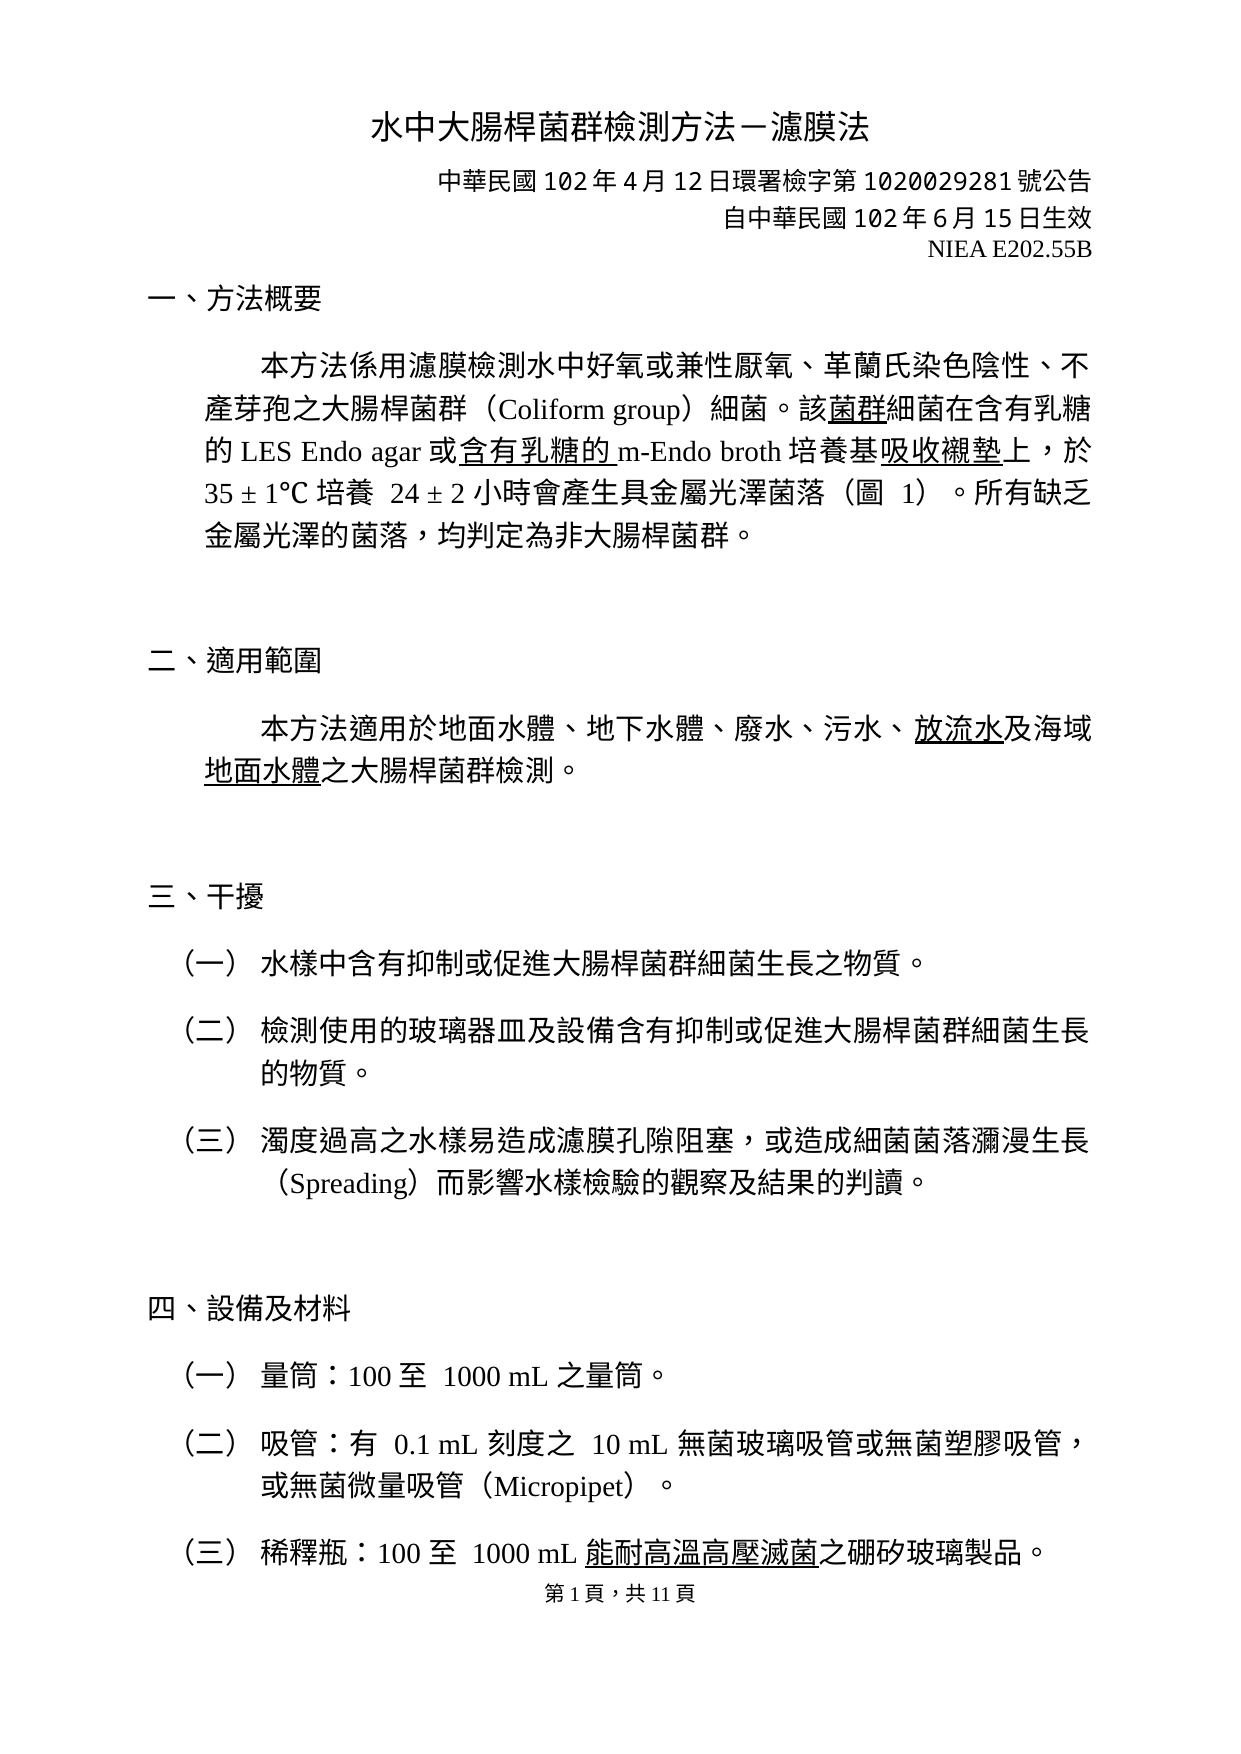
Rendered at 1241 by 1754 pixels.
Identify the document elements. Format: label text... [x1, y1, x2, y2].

text （二） 吸管：有 0.1 mL 刻度之 10 mL 無菌玻璃吸管或無菌塑膠吸管，或無菌微量吸管（Micropipet）。 [166, 1420, 1092, 1505]
text （三） 稀釋瓶：100 至 1000 mL 能耐高溫高壓滅菌之硼矽玻璃製品。 [166, 1530, 1092, 1572]
text 本方法係用濾膜檢測水中好氧或兼性厭氧、革蘭氏染色陰性、不產芽孢之大腸桿菌群（Coliform group）細菌。該菌群細菌在含有乳糖的LES Endo agar或含有乳糖的m-Endo broth培養基吸收襯墊上，於 35 ± 1℃ 培養 24 ± 2 小時會產生具金屬光澤菌落（圖 1）。所有缺乏金屬光澤的菌落，均判定為非大腸桿菌群。 [204, 343, 1092, 554]
subtitle 二、適用範圍 [148, 638, 1092, 680]
subtitle 水中大腸桿菌群檢測方法－濾膜法 [148, 101, 1092, 149]
text （二） 檢測使用的玻璃器皿及設備含有抑制或促進大腸桿菌群細菌生長的物質。 [166, 1008, 1092, 1092]
subtitle 一、方法概要 [148, 276, 1092, 318]
text （一） 水樣中含有抑制或促進大腸桿菌群細菌生長之物質。 [166, 941, 1092, 983]
subtitle 四、設備及材料 [148, 1286, 1092, 1328]
text 自中華民國102年6月15日生效 [148, 198, 1092, 234]
text （三） 濁度過高之水樣易造成濾膜孔隙阻塞，或造成細菌菌落瀰漫生長（Spreading）而影響水樣檢驗的觀察及結果的判讀。 [166, 1117, 1092, 1202]
text （一） 量筒：100 至 1000 mL 之量筒。 [166, 1353, 1092, 1395]
text 本方法適用於地面水體、地下水體、廢水、污水、放流水及海域地面水體之大腸桿菌群檢測。 [204, 705, 1092, 790]
subtitle 三、干擾 [148, 873, 1092, 916]
text 中華民國102年4月12日環署檢字第1020029281號公告 [148, 162, 1092, 198]
text NIEA E202.55B [148, 234, 1092, 263]
